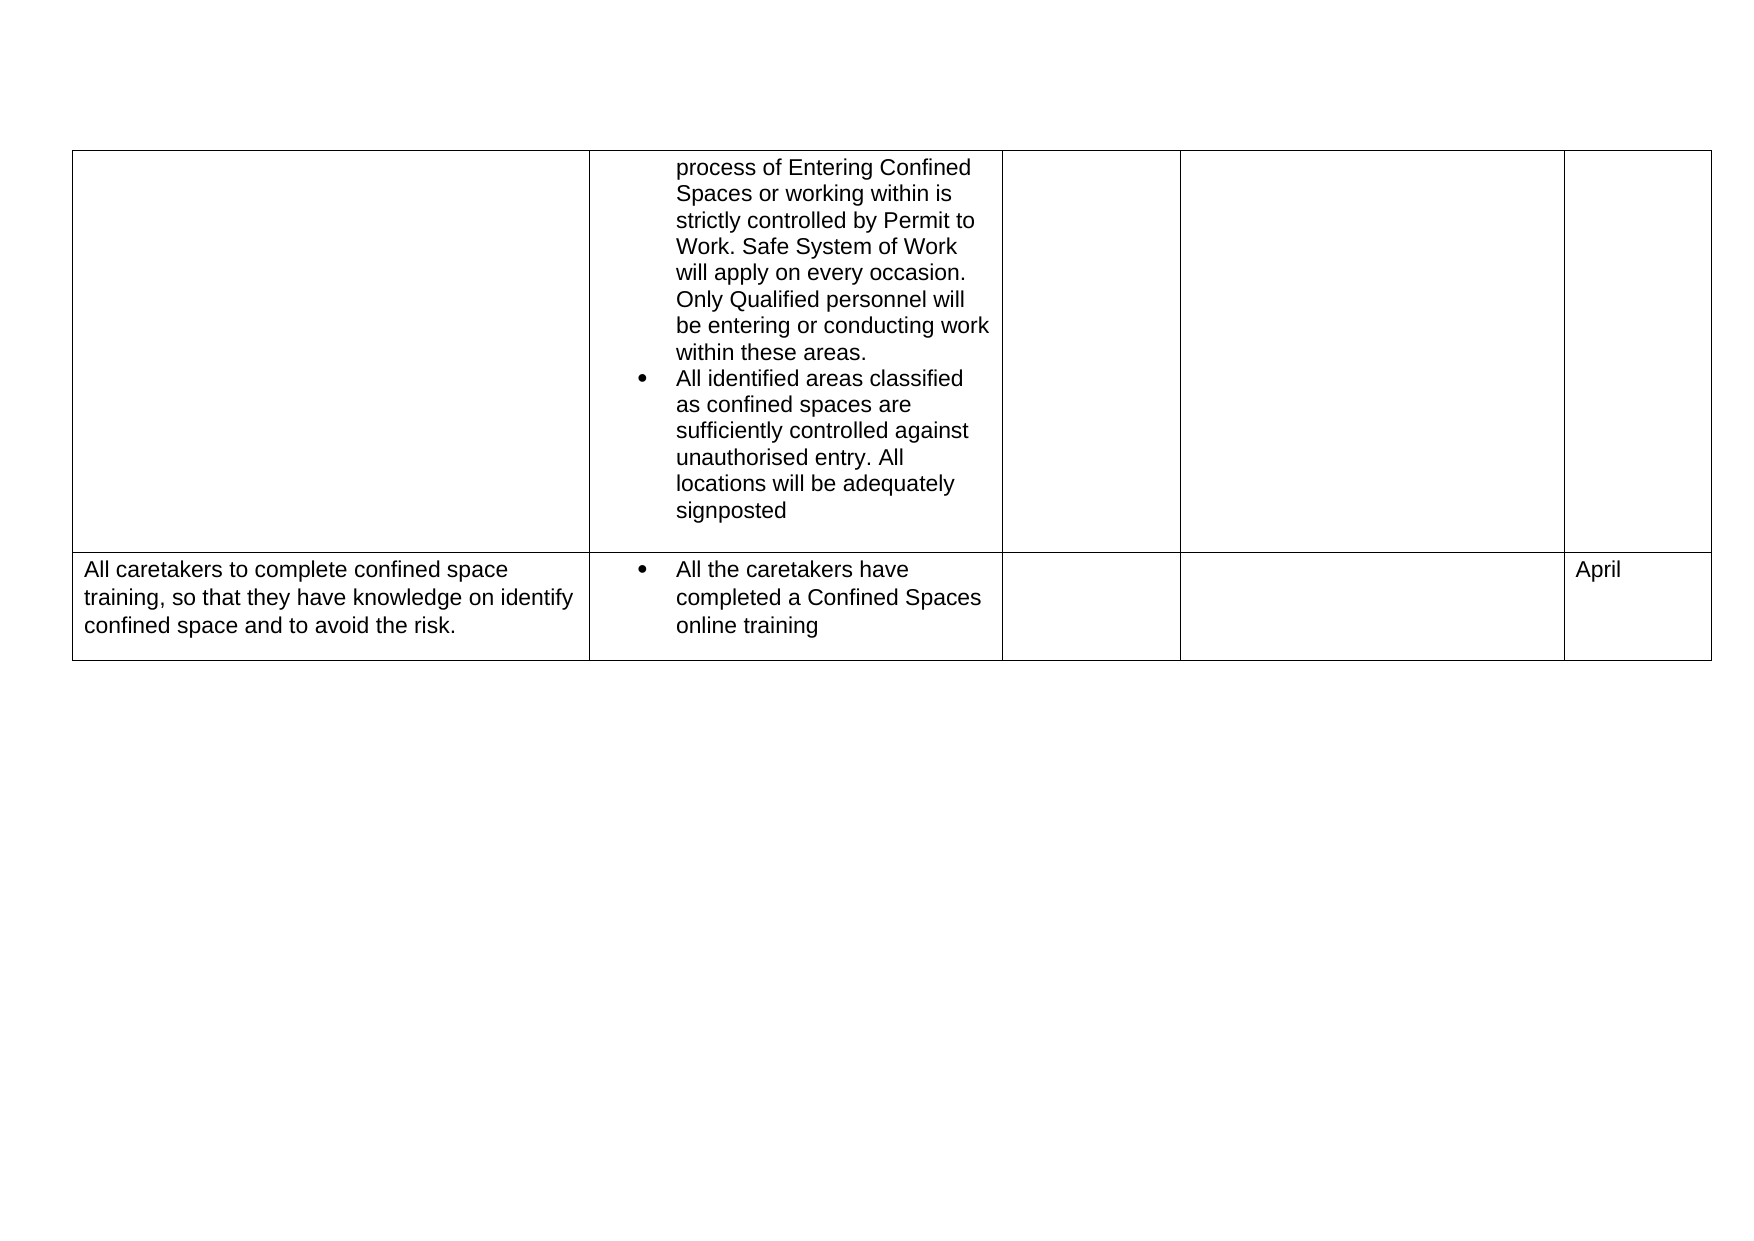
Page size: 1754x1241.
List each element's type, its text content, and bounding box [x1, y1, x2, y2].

table_cell All the caretakers have completed a Confined Spaces online training [590, 553, 1002, 660]
table_cell [73, 151, 589, 552]
table_cell All caretakers to complete confined space training, so that they have knowledge on identify confined space and to avoid the risk. [73, 553, 589, 660]
table_cell Confined Spaces survey has been completed and register compiled. E&F are controlling the Confined Space Register. The process of Entering Confined Spaces or working within is strictly controlled by Permit to Work. Safe System of Work will apply on every occasion. Only Qualified personnel will be entering or conducting work within these areas. All identified areas classified as confined spaces are sufficiently controlled against unauthorised entry. All locations will be adequately signposted [590, 151, 1002, 552]
table_cell [1181, 151, 1564, 552]
table_cell [1181, 553, 1564, 660]
table_cell [1003, 151, 1180, 552]
table_cell [1003, 553, 1180, 660]
table_cell [1565, 151, 1711, 552]
table_cell April [1565, 553, 1711, 660]
